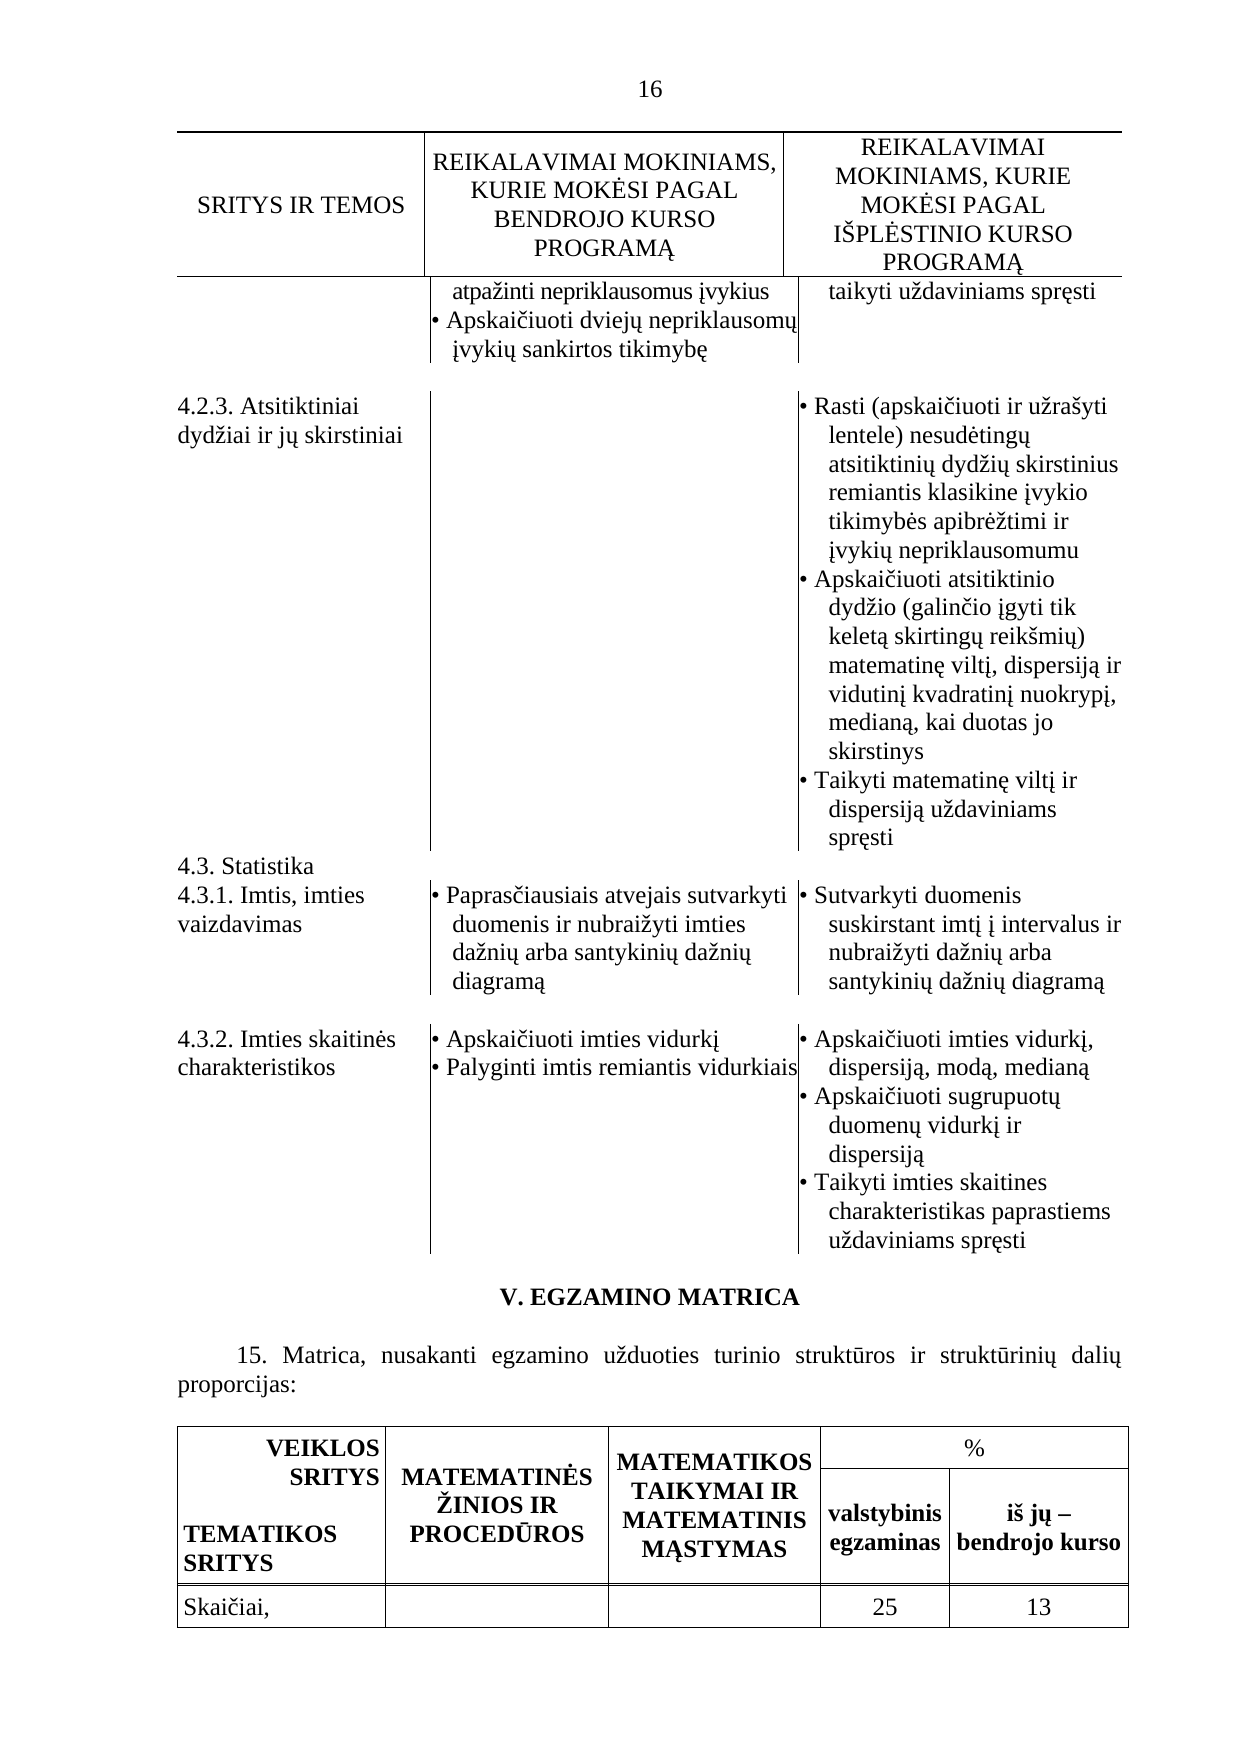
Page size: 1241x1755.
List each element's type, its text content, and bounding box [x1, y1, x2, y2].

table_cell 4.3.2. Imties skaitinės charakteristikos [177, 1024, 430, 1254]
table_cell • Apskaičiuoti imties vidurkį, dispersiją, modą, medianą • Apskaičiuoti sugrupuotų duomenų vidurkį ir dispersiją • Taikyti imties skaitines charakteristikas paprastiems uždaviniams spręsti [799, 1024, 1122, 1254]
table_cell [177, 363, 431, 391]
table_header MATEMATIKOS TAIKYMAI IR MATEMATINIS MĄSTYMAS [609, 1427, 820, 1583]
table_cell 4.2.3. Atsitiktiniai dydžiai ir jų skirstiniai [177, 391, 430, 851]
table_cell iš jų – bendrojo kurso [950, 1469, 1128, 1583]
table_header REIKALAVIMAI mokiniams, kurie mokėsi pagal išplėstinio kurso programą [784, 133, 1122, 276]
table_cell [609, 1586, 820, 1627]
text 15. Matrica, nusakanti egzamino užduoties turinio struktūros ir struktūrinių dalių proporcijas: [177, 1340, 1122, 1397]
table_header VEIKLOS SRITYS TEMATIKOS SRITYS [178, 1427, 385, 1583]
text V. EGZAMINO MATRICA [177, 1282, 1122, 1311]
table_cell • Apskaičiuoti imties vidurkį • Palyginti imtis remiantis vidurkiais [431, 1024, 798, 1254]
table_header REIKALAVIMAI mokinIams, kurie mokėsi pagal bendrojo kurso programą [425, 133, 783, 276]
table_cell [177, 277, 430, 362]
table_cell [431, 363, 799, 391]
table_cell [177, 995, 431, 1024]
table_cell [431, 995, 799, 1024]
table_header % [821, 1427, 1128, 1468]
table_cell Skaičiai, [178, 1586, 385, 1627]
table_cell [799, 995, 1122, 1024]
table_cell valstybinis egzaminas [821, 1469, 949, 1583]
table_cell [431, 391, 798, 851]
table_cell • Rasti (apskaičiuoti ir užrašyti lentele) nesudėtingų atsitiktinių dydžių skirstinius remiantis klasikine įvykio tikimybės apibrėžtimi ir įvykių nepriklausomumu • Apskaičiuoti atsitiktinio dydžio (galinčio įgyti tik keletą skirtingų reikšmių) matematinę viltį, dispersiją ir vidutinį kvadratinį nuokrypį, medianą, kai duotas jo skirstinys • Taikyti matematinę viltį ir dispersiją uždaviniams spręsti [799, 391, 1122, 851]
table_cell [799, 851, 1122, 880]
table_cell [431, 851, 799, 880]
table_cell atpažinti nepriklausomus įvykius • Apskaičiuoti dviejų nepriklausomų įvykių sankirtos tikimybę [431, 277, 798, 362]
table_cell [386, 1586, 608, 1627]
table_cell • Paprasčiausiais atvejais sutvarkyti duomenis ir nubraižyti imties dažnių arba santykinių dažnių diagramą [431, 880, 798, 995]
table_cell 4.3. Statistika [177, 851, 431, 880]
table_cell 25 [821, 1586, 949, 1627]
table_cell • Sutvarkyti duomenis suskirstant imtį į intervalus ir nubraižyti dažnių arba santykinių dažnių diagramą [799, 880, 1122, 995]
table_cell 4.3.1. Imtis, imties vaizdavimas [177, 880, 430, 995]
table_header sritys ir temos [177, 133, 424, 276]
table_cell 13 [950, 1586, 1128, 1627]
table_cell taikyti uždaviniams spręsti [799, 277, 1122, 362]
table_header MATEMATINĖS ŽINIOS IR PROCEDŪROS [386, 1427, 608, 1583]
table_cell [799, 363, 1122, 391]
